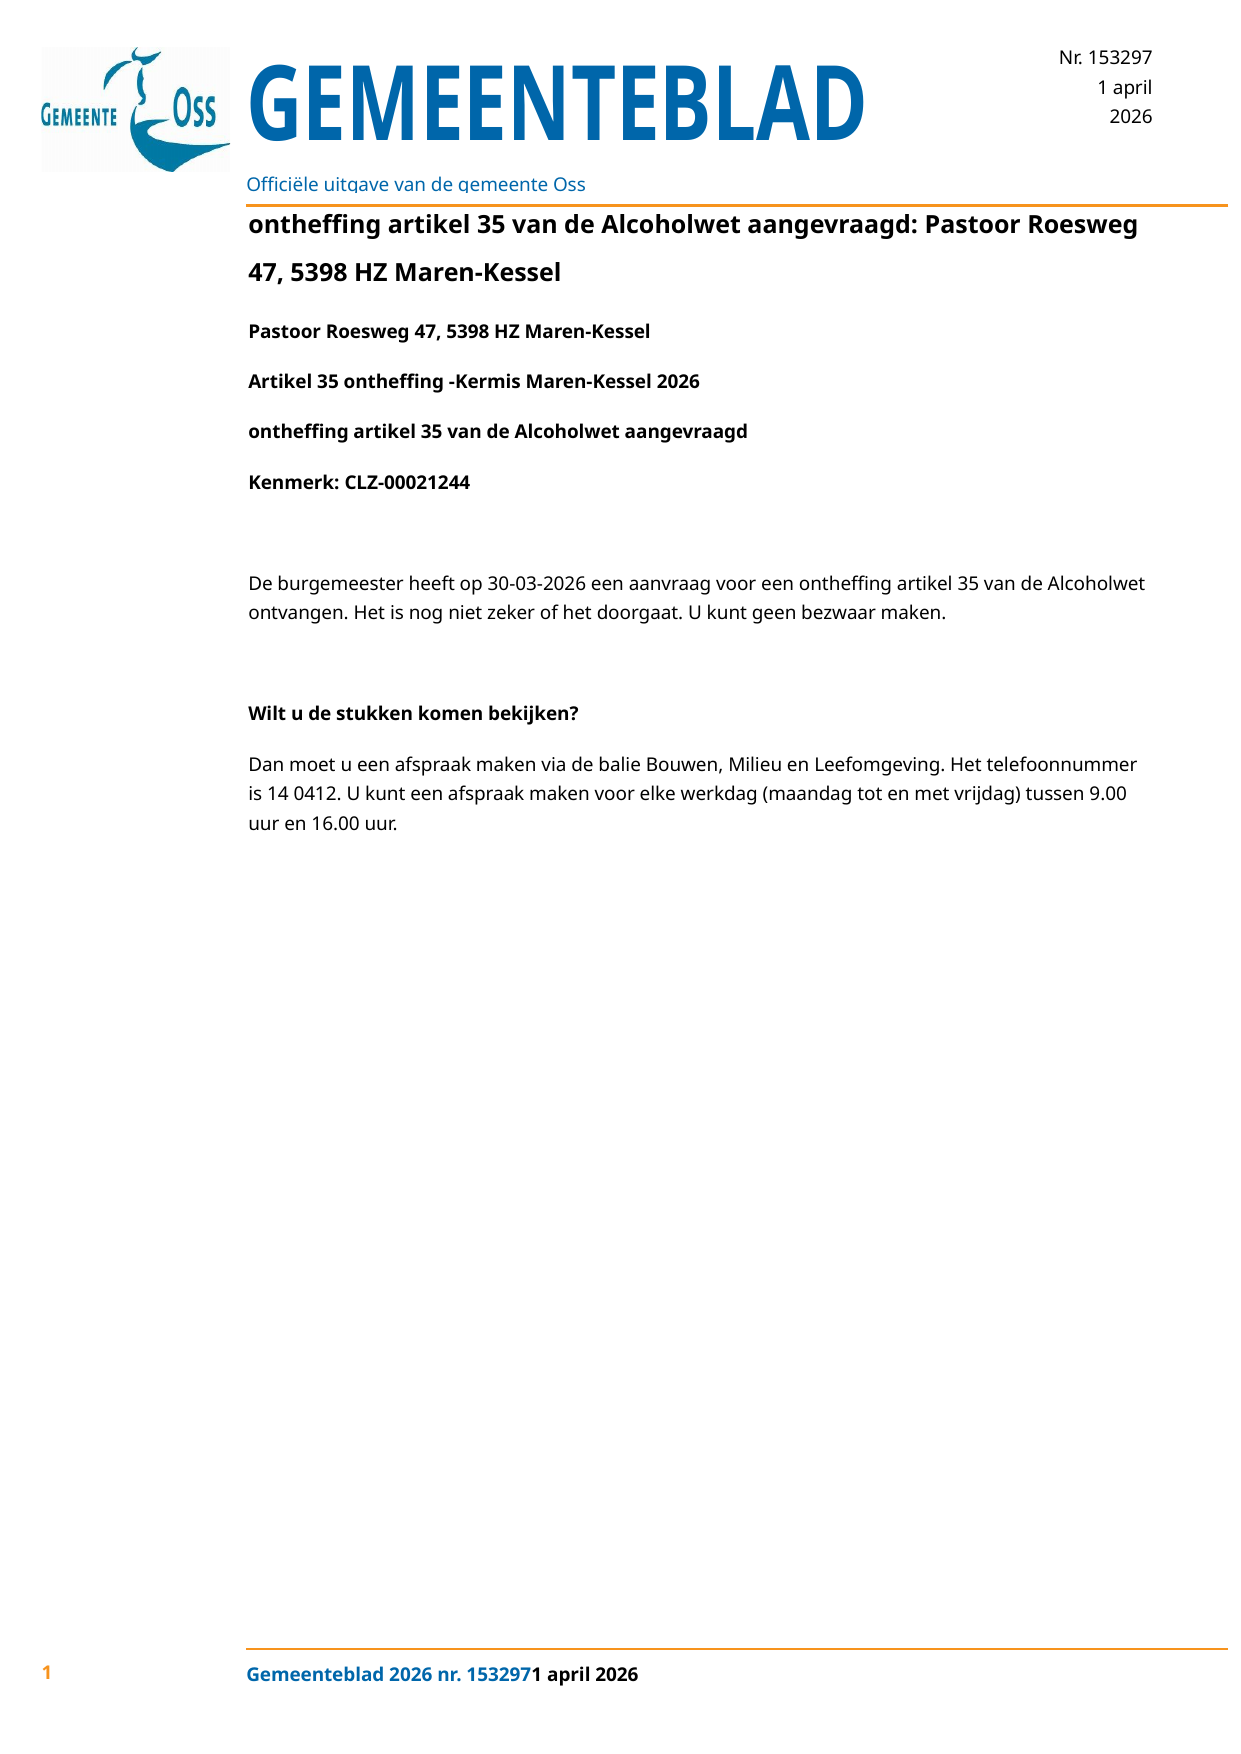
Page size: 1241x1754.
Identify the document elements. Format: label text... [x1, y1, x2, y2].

picture [41, 47, 231, 172]
text ontheffing artikel 35 van de Alcoholwet aangevraagd [248, 419, 1152, 444]
text De burgemeester heeft op 30-03-2026 een aanvraag voor een ontheffing artikel 35 van de Alcoholwet ontvangen. Het is nog niet zeker of het doorgaat. U kunt geen bezwaar maken. [248, 570, 1152, 625]
text Artikel 35 ontheffing -Kermis Maren-Kessel 2026 [248, 368, 1152, 394]
text ontheffing artikel 35 van de Alcoholwet aangevraagd: Pastoor Roesweg 47, 5398 HZ Maren-Kessel [248, 207, 1152, 288]
text Wilt u de stukken komen bekijken? [248, 700, 1152, 726]
text Pastoor Roesweg 47, 5398 HZ Maren-Kessel [248, 318, 1152, 344]
text Dan moet u een afspraak maken via de balie Bouwen, Milieu en Leefomgeving. Het telefoonnummer is 14 0412. U kunt een afspraak maken voor elke werkdag (maandag tot en met vrijdag) tussen 9.00 uur en 16.00 uur. [248, 751, 1152, 836]
text Kenmerk: CLZ-00021244 [248, 469, 1152, 495]
